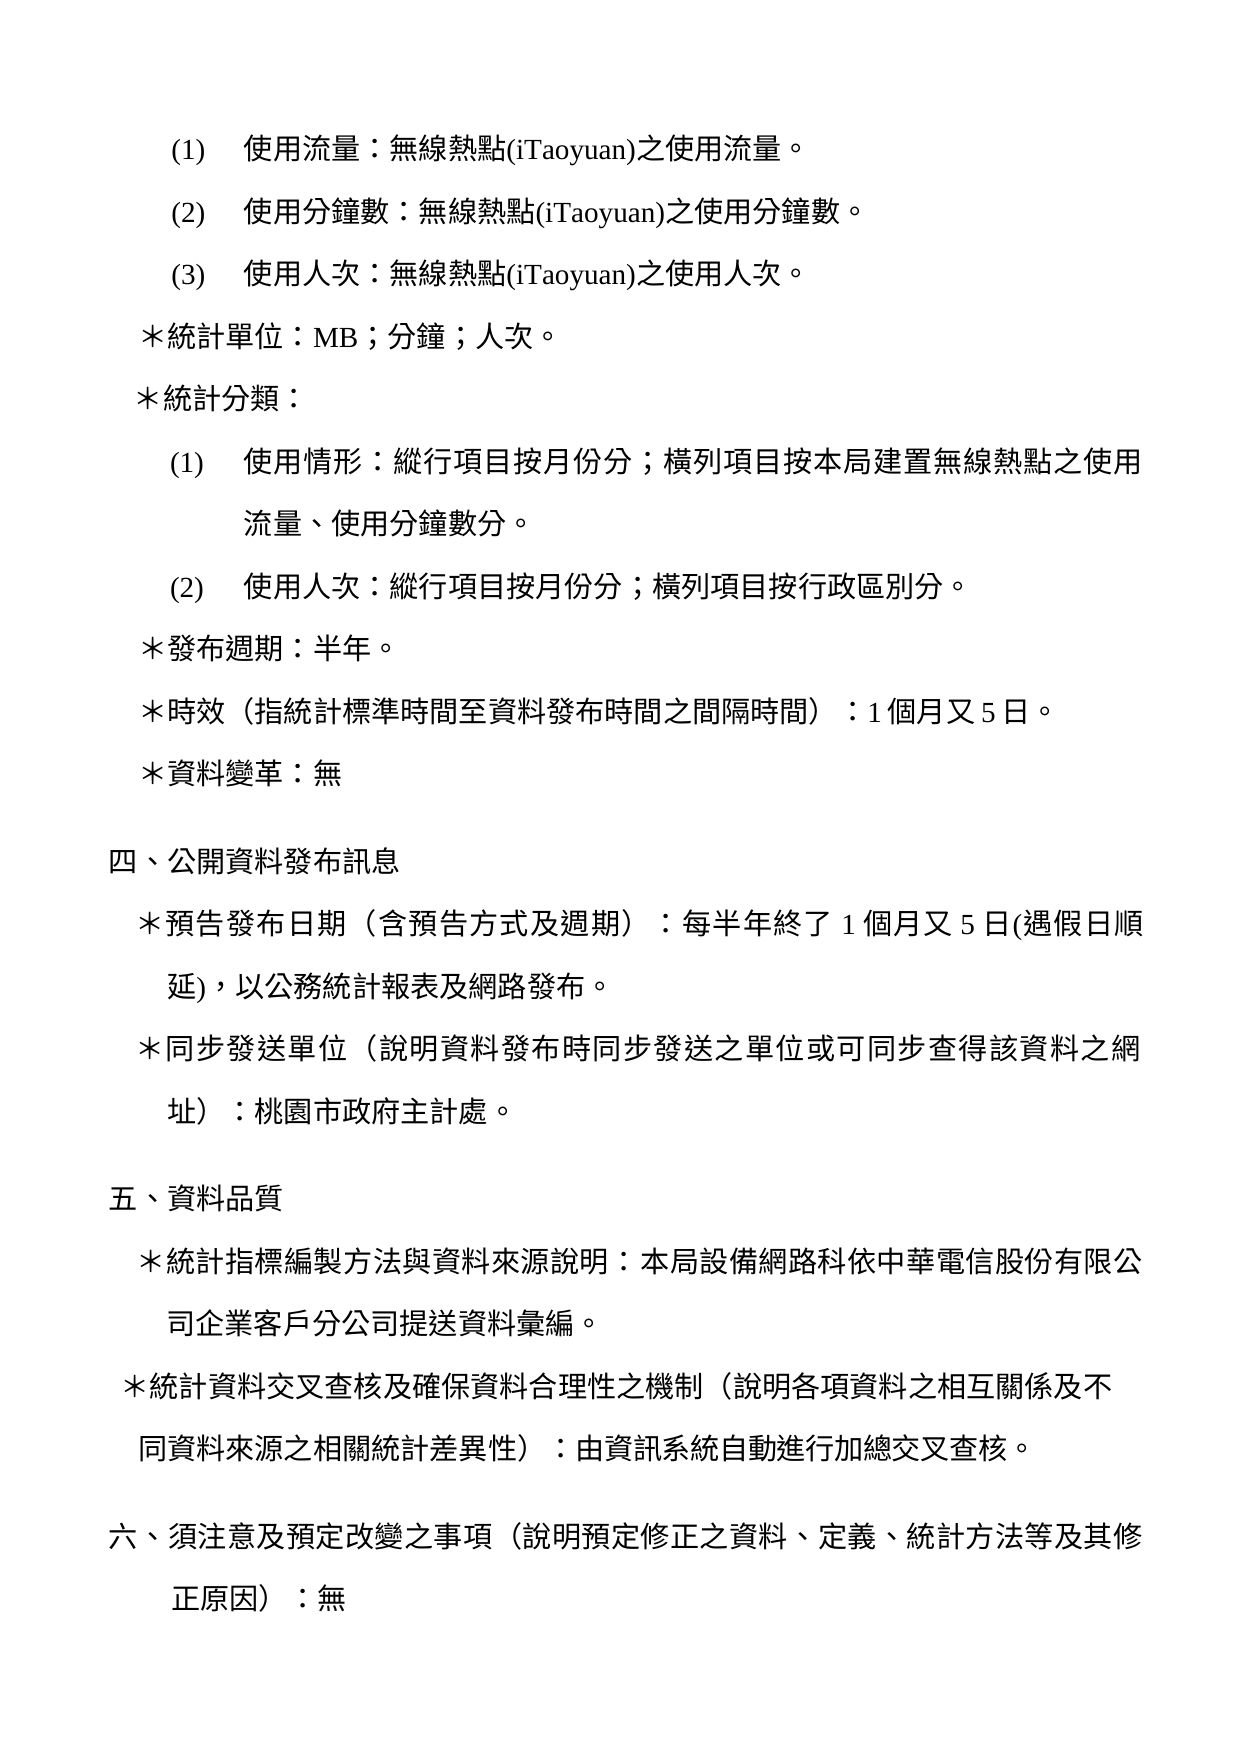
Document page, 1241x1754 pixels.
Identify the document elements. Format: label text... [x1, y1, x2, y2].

table_header 統計資料背景說明 資料種類：資訊統計 資料項目：桃園市政府資訊科技局建置iTaoyuan熱點使用概況 一、發布及編製機關單位 ＊發布機關、單位：桃園市政府資訊科技局會計室 ＊編製單位：桃園市政府資訊科技局設備網路科 ＊聯絡電話：(03)3322101#6961 ＊傳真：(03)3350859 ＊電子信箱：10072836@mail.tycg.gov.tw 二、發布形式 口頭： （ ）記者會或說明會 書面： （ ）新聞稿 （ ）報表 （ ）書刊，刊名： ＊電子媒體： （ ）線上書刊及資料庫，網址： （ ）磁片 （ ）光碟片 （）其他 Open Document File(odf)、Portable Document Format(pdf) 或Excel檔案 三、資料範圍、週期及時效 ＊統計地區範圍及對象：以本局建置無線熱點(iTaoyuan)各行政區使用民眾為統計對象。 ＊統計標準時間：上半年以1至6月、下半年以7至12月之事實為準。 ＊統計項目定義： 使用流量：無線熱點(iTaoyuan)之使用流量。 使用分鐘數：無線熱點(iTaoyuan)之使用分鐘數。 使用人次：無線熱點(iTaoyuan)之使用人次。 ＊統計單位：MB；分鐘；人次。 ＊統計分類： 使用情形：縱行項目按月份分；橫列項目按本局建置無線熱點之使用流量、使用分鐘數分。 使用人次：縱行項目按月份分；橫列項目按行政區別分。 ＊發布週期：半年。 ＊時效（指統計標準時間至資料發布時間之間隔時間）：1個月又5日。 ＊資料變革：無 四、公開資料發布訊息 ＊預告發布日期（含預告方式及週期）：每半年終了1個月又5日(遇假日順延)，以公務統計報表及網路發布。 ＊同步發送單位（說明資料發布時同步發送之單位或可同步查得該資料之網址）：桃園市政府主計處。 五、資料品質 ＊統計指標編製方法與資料來源說明：本局設備網路科依中華電信股份有限公司企業客戶分公司提送資料彙編。 ＊統計資料交叉查核及確保資料合理性之機制（說明各項資料之相互關係及不 同資料來源之相關統計差異性）：由資訊系統自動進行加總交叉查核。 六、須注意及預定改變之事項（說明預定修正之資料、定義、統計方法等及其修正原因）：無 七、其他事項：無 [98, 105, 1155, 1618]
